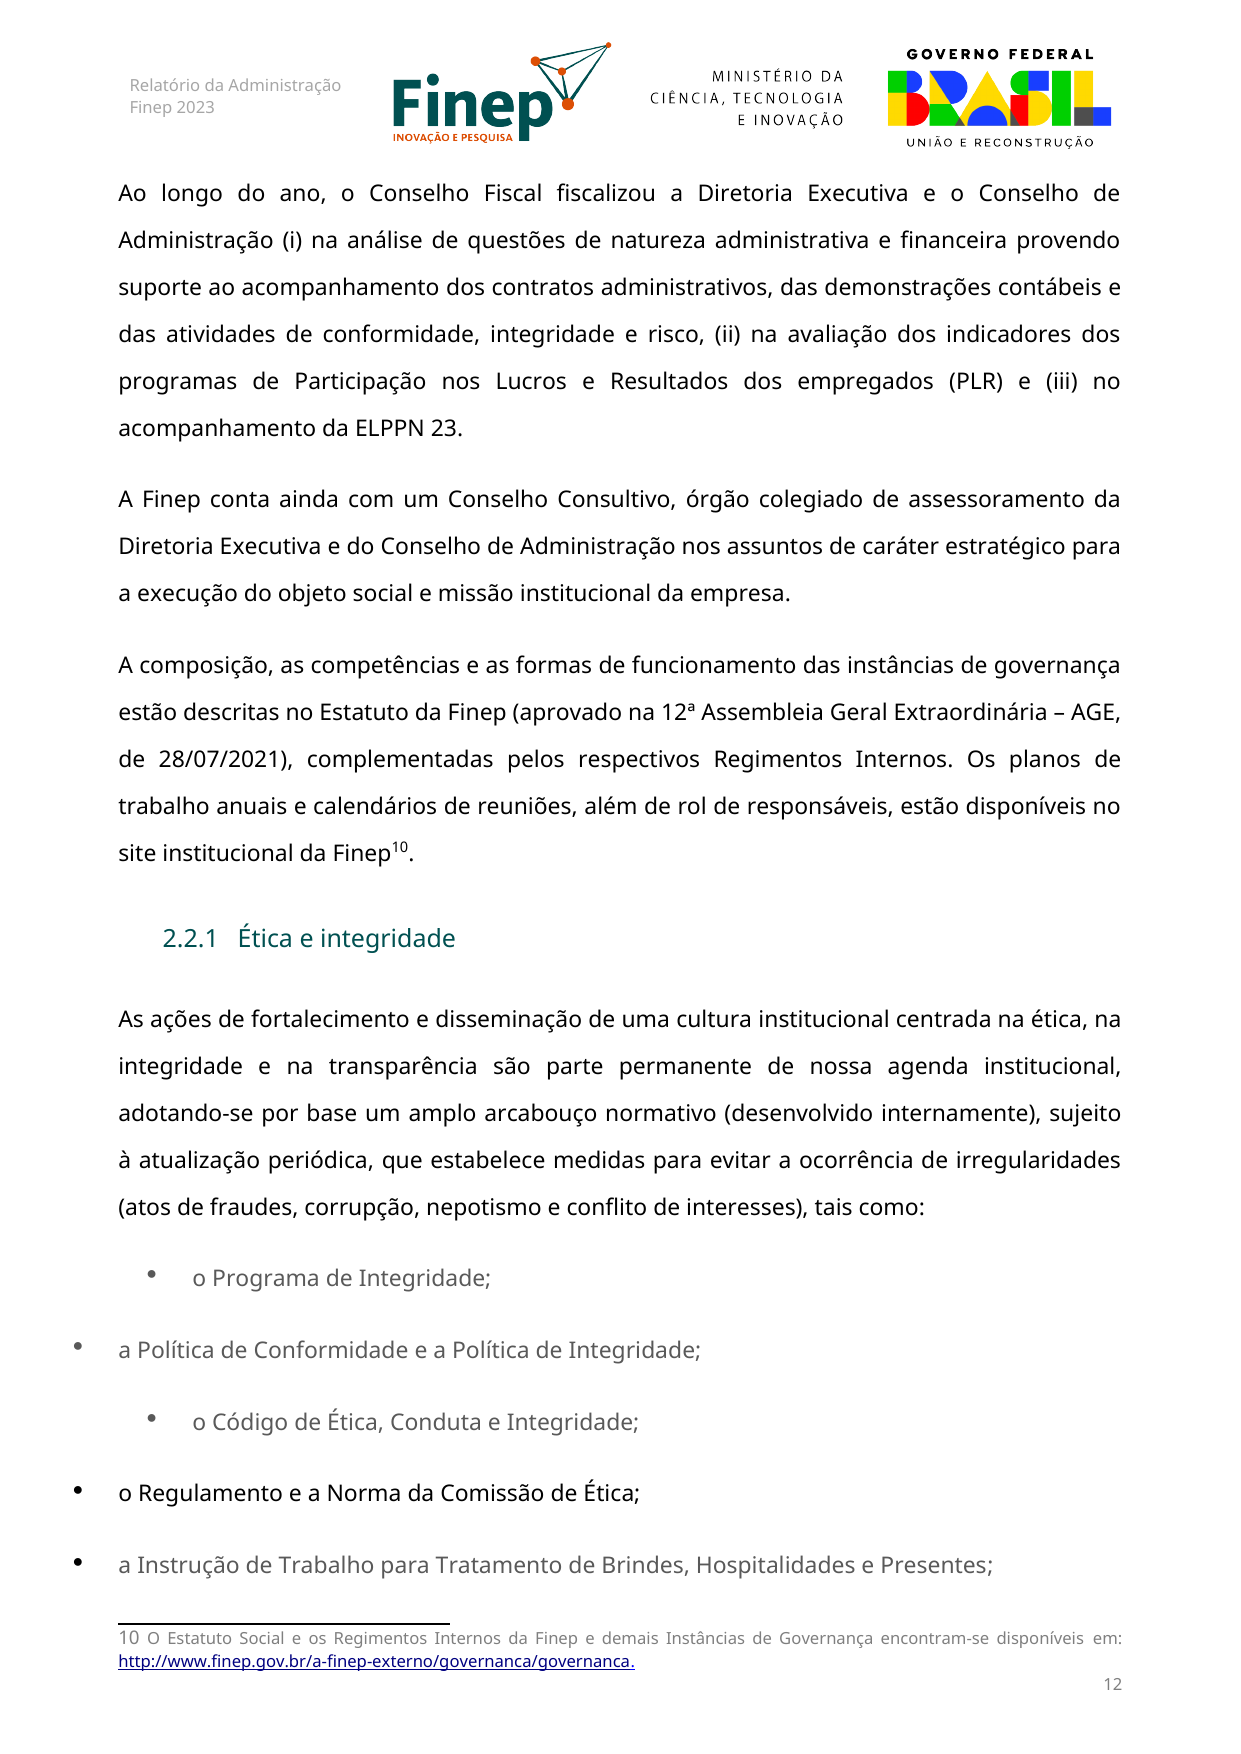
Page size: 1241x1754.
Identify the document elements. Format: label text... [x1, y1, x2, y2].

list o Código de Ética, Conduta e Integridade; [148, 1406, 1122, 1437]
subtitle 2.2.1 Ética e integridade [162, 921, 1122, 955]
text O Estatuto Social e os Regimentos Internos da Finep e demais Instâncias de Governança encontram-se disponíveis em: http://www.finep.gov.br/a-finep-externo/governanca/governanca. [118, 1624, 1122, 1672]
list a Instrução de Trabalho para Tratamento de Brindes, Hospitalidades e Presentes; [74, 1549, 1122, 1581]
text Ao longo do ano, o Conselho Fiscal fiscalizou a Diretoria Executiva e o Conselho de Administração (i) na análise de questões de natureza administrativa e financeira provendo suporte ao acompanhamento dos contratos administrativos, das demonstrações contábeis e das atividades de conformidade, integridade e risco, (ii) na avaliação dos indicadores dos programas de Participação nos Lucros e Resultados dos empregados (PLR) e (iii) no acompanhamento da ELPPN 23. [118, 177, 1122, 443]
list o Regulamento e a Norma da Comissão de Ética; [74, 1477, 1122, 1509]
text A composição, as competências e as formas de funcionamento das instâncias de governança estão descritas no Estatuto da Finep (aprovado na 12ª Assembleia Geral Extraordinária – AGE, de 28/07/2021), complementadas pelos respectivos Regimentos Internos. Os planos de trabalho anuais e calendários de reuniões, além de rol de responsáveis, estão disponíveis no site institucional da Finep. [118, 649, 1122, 868]
text A Finep conta ainda com um Conselho Consultivo, órgão colegiado de assessoramento da Diretoria Executiva e do Conselho de Administração nos assuntos de caráter estratégico para a execução do objeto social e missão institucional da empresa. [118, 483, 1122, 608]
text As ações de fortalecimento e disseminação de uma cultura institucional centrada na ética, na integridade e na transparência são parte permanente de nossa agenda institucional, adotando-se por base um amplo arcabouço normativo (desenvolvido internamente), sujeito à atualização periódica, que estabelece medidas para evitar a ocorrência de irregularidades (atos de fraudes, corrupção, nepotismo e conflito de interesses), tais como: [118, 1003, 1122, 1222]
list o Programa de Integridade; [148, 1262, 1122, 1293]
list a Política de Conformidade e a Política de Integridade; [74, 1334, 1122, 1365]
